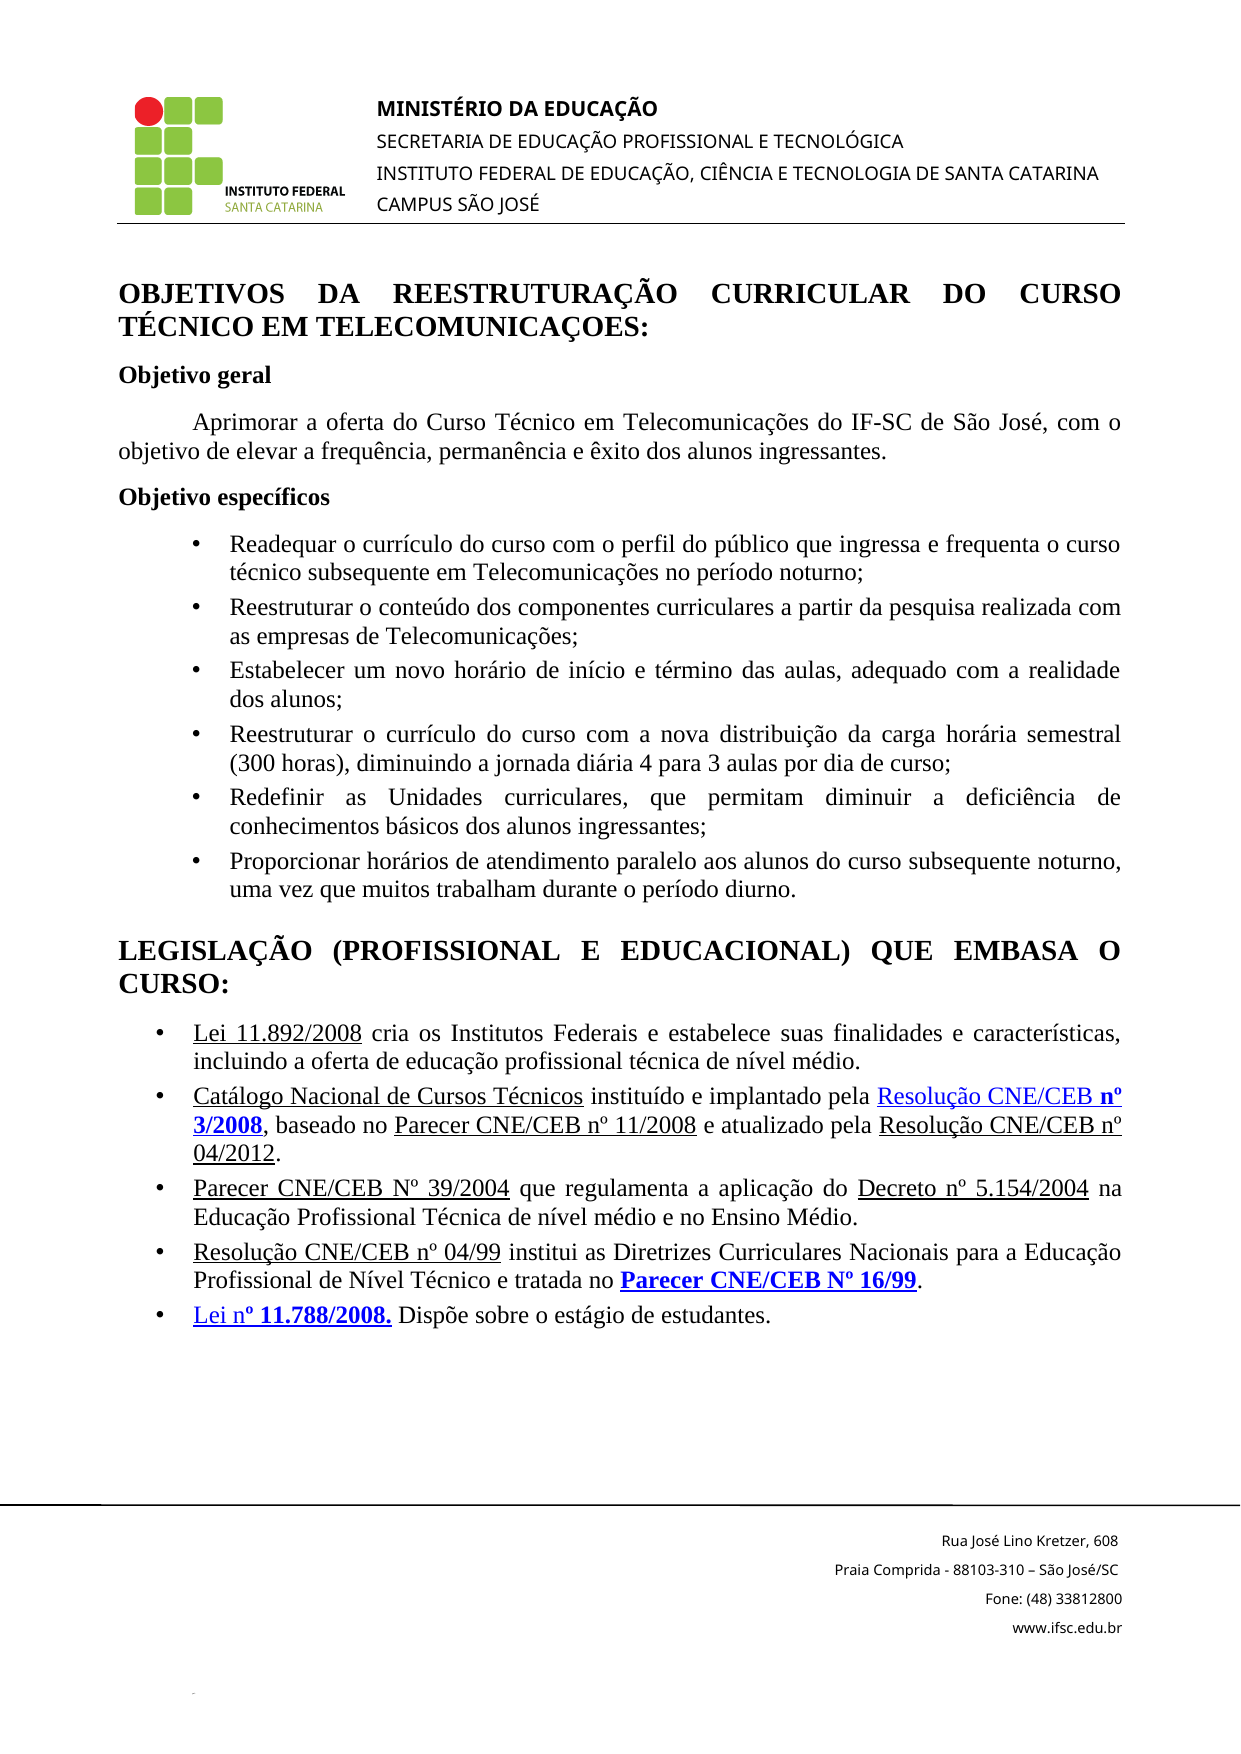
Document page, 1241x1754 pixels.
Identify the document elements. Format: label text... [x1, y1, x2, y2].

list Reestruturar o currículo do curso com a nova distribuição da carga horária semestral (300 horas), diminuindo a jornada diária 4 para 3 aulas por dia de curso; [192, 719, 1122, 776]
list Catálogo Nacional de Cursos Técnicos instituído e implantado pela Resolução CNE/CEB nº 3/2008, baseado no Parecer CNE/CEB nº 11/2008 e atualizado pela Resolução CNE/CEB nº 04/2012. [156, 1081, 1122, 1167]
list Estabelecer um novo horário de início e término das aulas, adequado com a realidade dos alunos; [192, 656, 1122, 713]
text Aprimorar a oferta do Curso Técnico em Telecomunicações do IF-SC de São José, com o objetivo de elevar a frequência, permanência e êxito dos alunos ingressantes. [118, 407, 1122, 464]
list Lei nº 11.788/2008. Dispõe sobre o estágio de estudantes. [156, 1300, 1122, 1329]
picture [134, 97, 346, 215]
list Redefinir as Unidades curriculares, que permitam diminuir a deficiência de conhecimentos básicos dos alunos ingressantes; [192, 782, 1122, 840]
subtitle LEGISLAÇÃO (PROFISSIONAL E EDUCACIONAL) QUE EMBASA O CURSO: [118, 933, 1122, 1000]
list Lei 11.892/2008 cria os Institutos Federais e estabelece suas finalidades e características, incluindo a oferta de educação profissional técnica de nível médio. [156, 1018, 1122, 1075]
subtitle Objetivo específicos [118, 482, 1122, 511]
subtitle Objetivo geral [118, 361, 1122, 389]
subtitle OBJETIVOS DA REESTRUTURAÇÃO CURRICULAR DO CURSO TÉCNICO EM TELECOMUNICAÇOES: [118, 276, 1122, 343]
list Resolução CNE/CEB nº 04/99 institui as Diretrizes Curriculares Nacionais para a Educação Profissional de Nível Técnico e tratada no Parecer CNE/CEB Nº 16/99. [156, 1237, 1122, 1294]
list Proporcionar horários de atendimento paralelo aos alunos do curso subsequente noturno, uma vez que muitos trabalham durante o período diurno. [192, 846, 1122, 903]
list Readequar o currículo do curso com o perfil do público que ingressa e frequenta o curso técnico subsequente em Telecomunicações no período noturno; [192, 529, 1122, 586]
list Parecer CNE/CEB Nº 39/2004 que regulamenta a aplicação do Decreto nº 5.154/2004 na Educação Profissional Técnica de nível médio e no Ensino Médio. [156, 1173, 1122, 1231]
list Reestruturar o conteúdo dos componentes curriculares a partir da pesquisa realizada com as empresas de Telecomunicações; [192, 592, 1122, 649]
